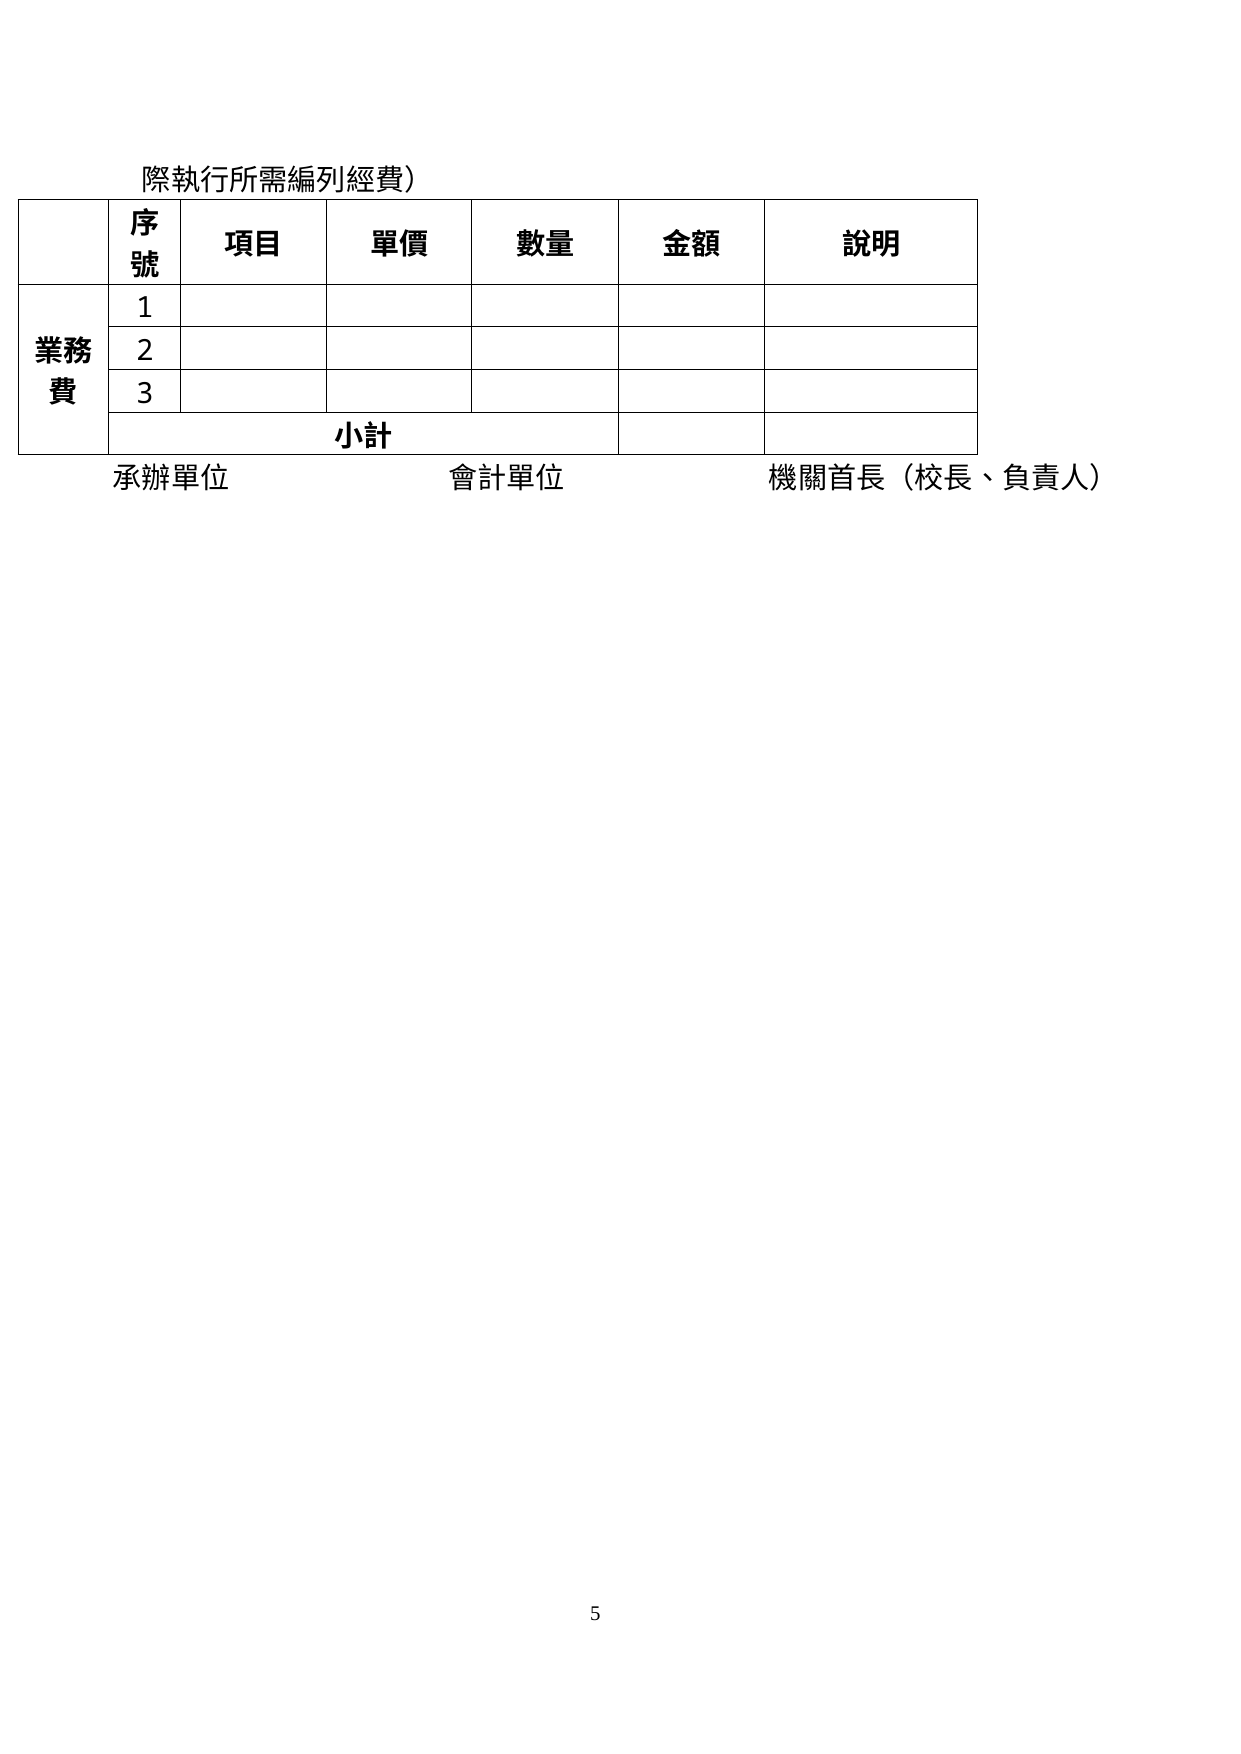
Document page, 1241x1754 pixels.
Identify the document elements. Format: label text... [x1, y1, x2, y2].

text 承辦單位 會計單位 機關首長（校長、負責人） [112, 455, 1128, 497]
table_cell 小計 [109, 413, 618, 454]
table_cell 2 [109, 327, 180, 369]
table_cell [765, 370, 977, 412]
table_cell [327, 370, 471, 412]
table_cell [619, 285, 764, 326]
table_cell [619, 370, 764, 412]
table_cell 1 [109, 285, 180, 326]
table_cell [472, 285, 618, 326]
table_cell [765, 327, 977, 369]
table_header [19, 200, 108, 283]
table_cell [181, 370, 326, 412]
table_cell [472, 370, 618, 412]
table_cell [619, 413, 764, 454]
table_cell [181, 285, 326, 326]
text 際執行所需編列經費） [112, 157, 1128, 199]
table_cell [765, 413, 977, 454]
table_header 說明 [765, 200, 977, 283]
table_cell [327, 285, 471, 326]
table_cell [619, 327, 764, 369]
table_header 項目 [181, 200, 326, 283]
table_header 序號 [109, 200, 180, 283]
table_cell 3 [109, 370, 180, 412]
table_cell [472, 327, 618, 369]
table_cell 業務費 [19, 285, 108, 454]
table_header 金額 [619, 200, 764, 283]
table_header 單價 [327, 200, 471, 283]
table_cell [327, 327, 471, 369]
table_cell [765, 285, 977, 326]
table_header 數量 [472, 200, 618, 283]
table_cell [181, 327, 326, 369]
